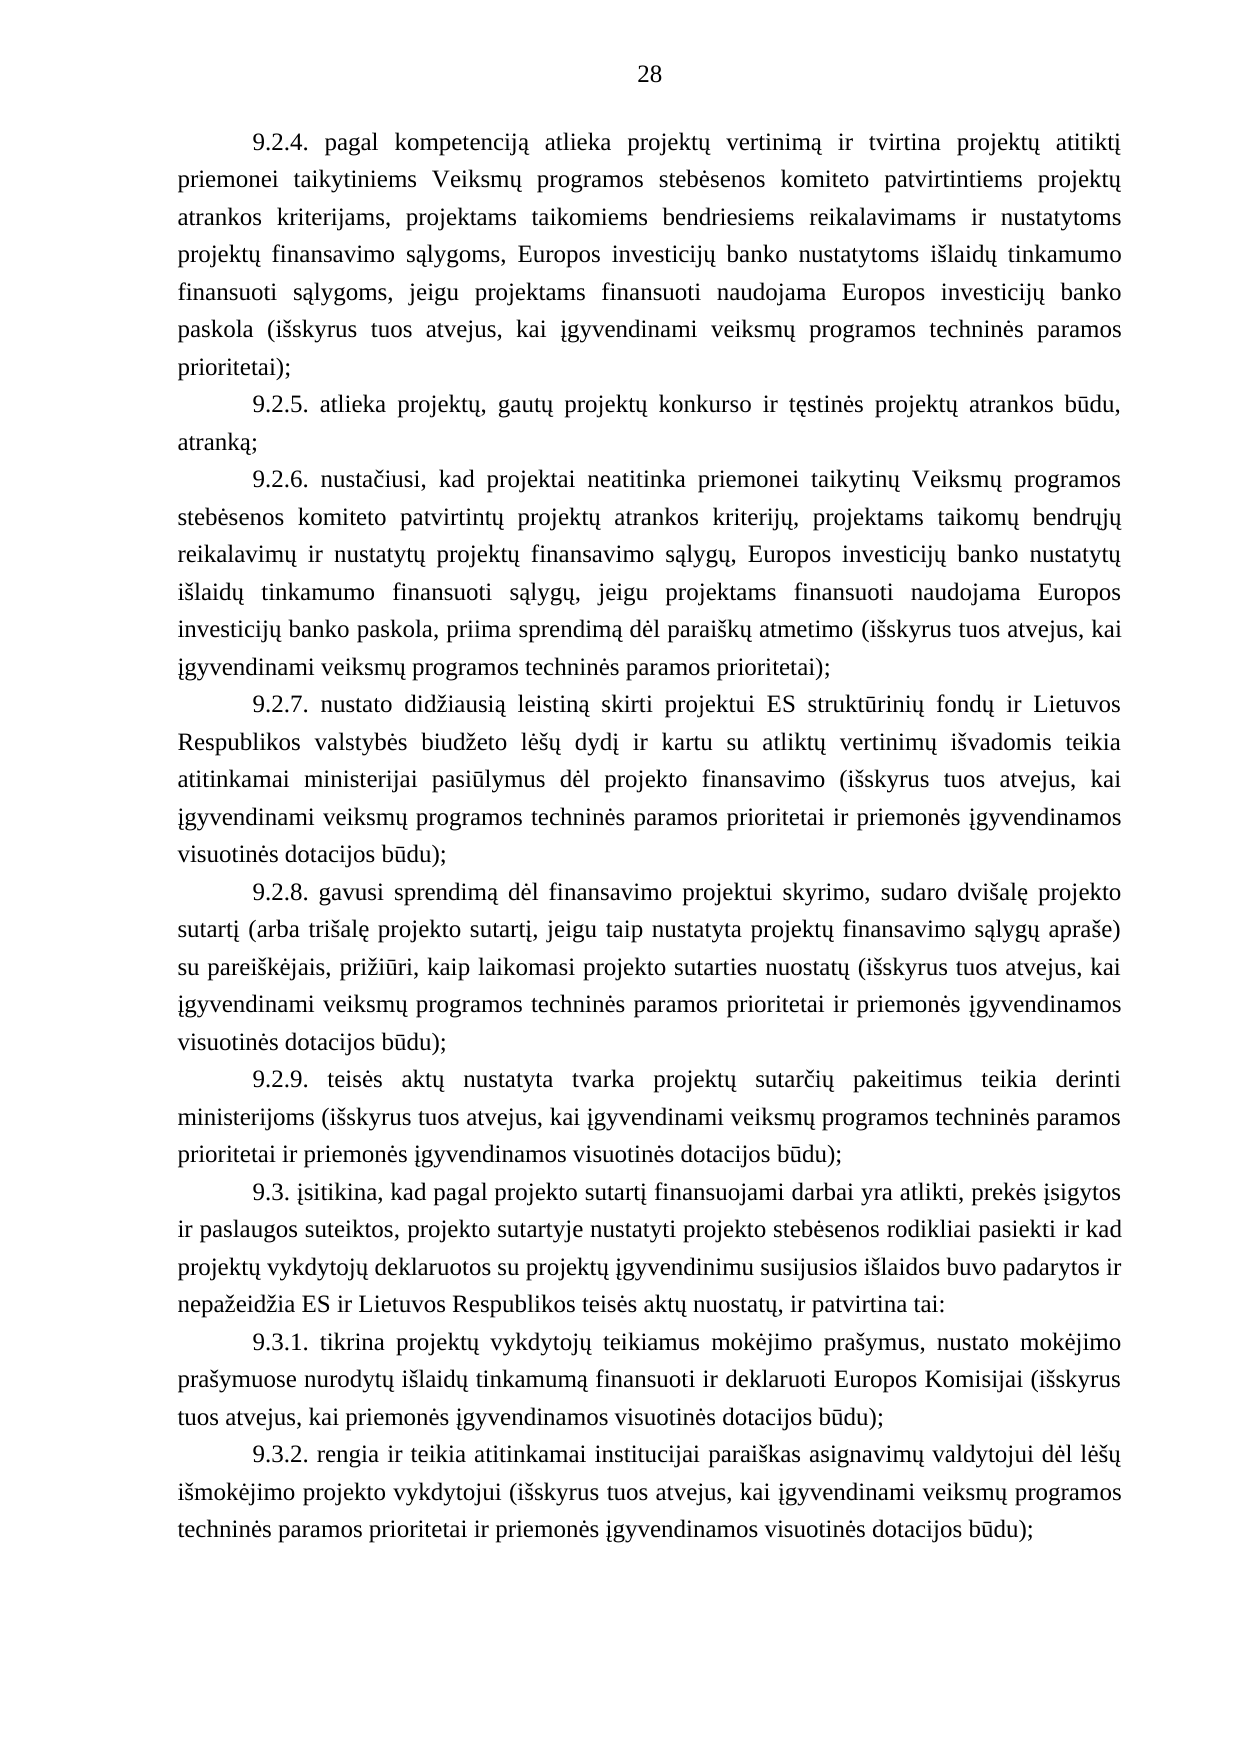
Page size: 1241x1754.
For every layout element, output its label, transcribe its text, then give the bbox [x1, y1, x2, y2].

text 9.3. įsitikina, kad pagal projekto sutartį finansuojami darbai yra atlikti, prekės įsigytos ir paslaugos suteiktos, projekto sutartyje nustatyti projekto stebėsenos rodikliai pasiekti ir kad projektų vykdytojų deklaruotos su projektų įgyvendinimu susijusios išlaidos buvo padarytos ir nepažeidžia ES ir Lietuvos Respublikos teisės aktų nuostatų, ir patvirtina tai: [177, 1168, 1122, 1318]
text 9.2.5. atlieka projektų, gautų projektų konkurso ir tęstinės projektų atrankos būdu, atranką; [177, 381, 1122, 456]
text 9.2.7. nustato didžiausią leistiną skirti projektui ES struktūrinių fondų ir Lietuvos Respublikos valstybės biudžeto lėšų dydį ir kartu su atliktų vertinimų išvadomis teikia atitinkamai ministerijai pasiūlymus dėl projekto finansavimo (išskyrus tuos atvejus, kai įgyvendinami veiksmų programos techninės paramos prioritetai ir priemonės įgyvendinamos visuotinės dotacijos būdu); [177, 681, 1122, 868]
text 9.2.9. teisės aktų nustatyta tvarka projektų sutarčių pakeitimus teikia derinti ministerijoms (išskyrus tuos atvejus, kai įgyvendinami veiksmų programos techninės paramos prioritetai ir priemonės įgyvendinamos visuotinės dotacijos būdu); [177, 1056, 1122, 1168]
text 9.2.6. nustačiusi, kad projektai neatitinka priemonei taikytinų Veiksmų programos stebėsenos komiteto patvirtintų projektų atrankos kriterijų, projektams taikomų bendrųjų reikalavimų ir nustatytų projektų finansavimo sąlygų, Europos investicijų banko nustatytų išlaidų tinkamumo finansuoti sąlygų, jeigu projektams finansuoti naudojama Europos investicijų banko paskola, priima sprendimą dėl paraiškų atmetimo (išskyrus tuos atvejus, kai įgyvendinami veiksmų programos techninės paramos prioritetai); [177, 456, 1122, 681]
text 9.3.2. rengia ir teikia atitinkamai institucijai paraiškas asignavimų valdytojui dėl lėšų išmokėjimo projekto vykdytojui (išskyrus tuos atvejus, kai įgyvendinami veiksmų programos techninės paramos prioritetai ir priemonės įgyvendinamos visuotinės dotacijos būdu); [177, 1431, 1122, 1543]
text 9.3.1. tikrina projektų vykdytojų teikiamus mokėjimo prašymus, nustato mokėjimo prašymuose nurodytų išlaidų tinkamumą finansuoti ir deklaruoti Europos Komisijai (išskyrus tuos atvejus, kai priemonės įgyvendinamos visuotinės dotacijos būdu); [177, 1318, 1122, 1431]
text 9.2.4. pagal kompetenciją atlieka projektų vertinimą ir tvirtina projektų atitiktį priemonei taikytiniems Veiksmų programos stebėsenos komiteto patvirtintiems projektų atrankos kriterijams, projektams taikomiems bendriesiems reikalavimams ir nustatytoms projektų finansavimo sąlygoms, Europos investicijų banko nustatytoms išlaidų tinkamumo finansuoti sąlygoms, jeigu projektams finansuoti naudojama Europos investicijų banko paskola (išskyrus tuos atvejus, kai įgyvendinami veiksmų programos techninės paramos prioritetai); [177, 118, 1122, 381]
text 9.2.8. gavusi sprendimą dėl finansavimo projektui skyrimo, sudaro dvišalę projekto sutartį (arba trišalę projekto sutartį, jeigu taip nustatyta projektų finansavimo sąlygų apraše) su pareiškėjais, prižiūri, kaip laikomasi projekto sutarties nuostatų (išskyrus tuos atvejus, kai įgyvendinami veiksmų programos techninės paramos prioritetai ir priemonės įgyvendinamos visuotinės dotacijos būdu); [177, 868, 1122, 1056]
